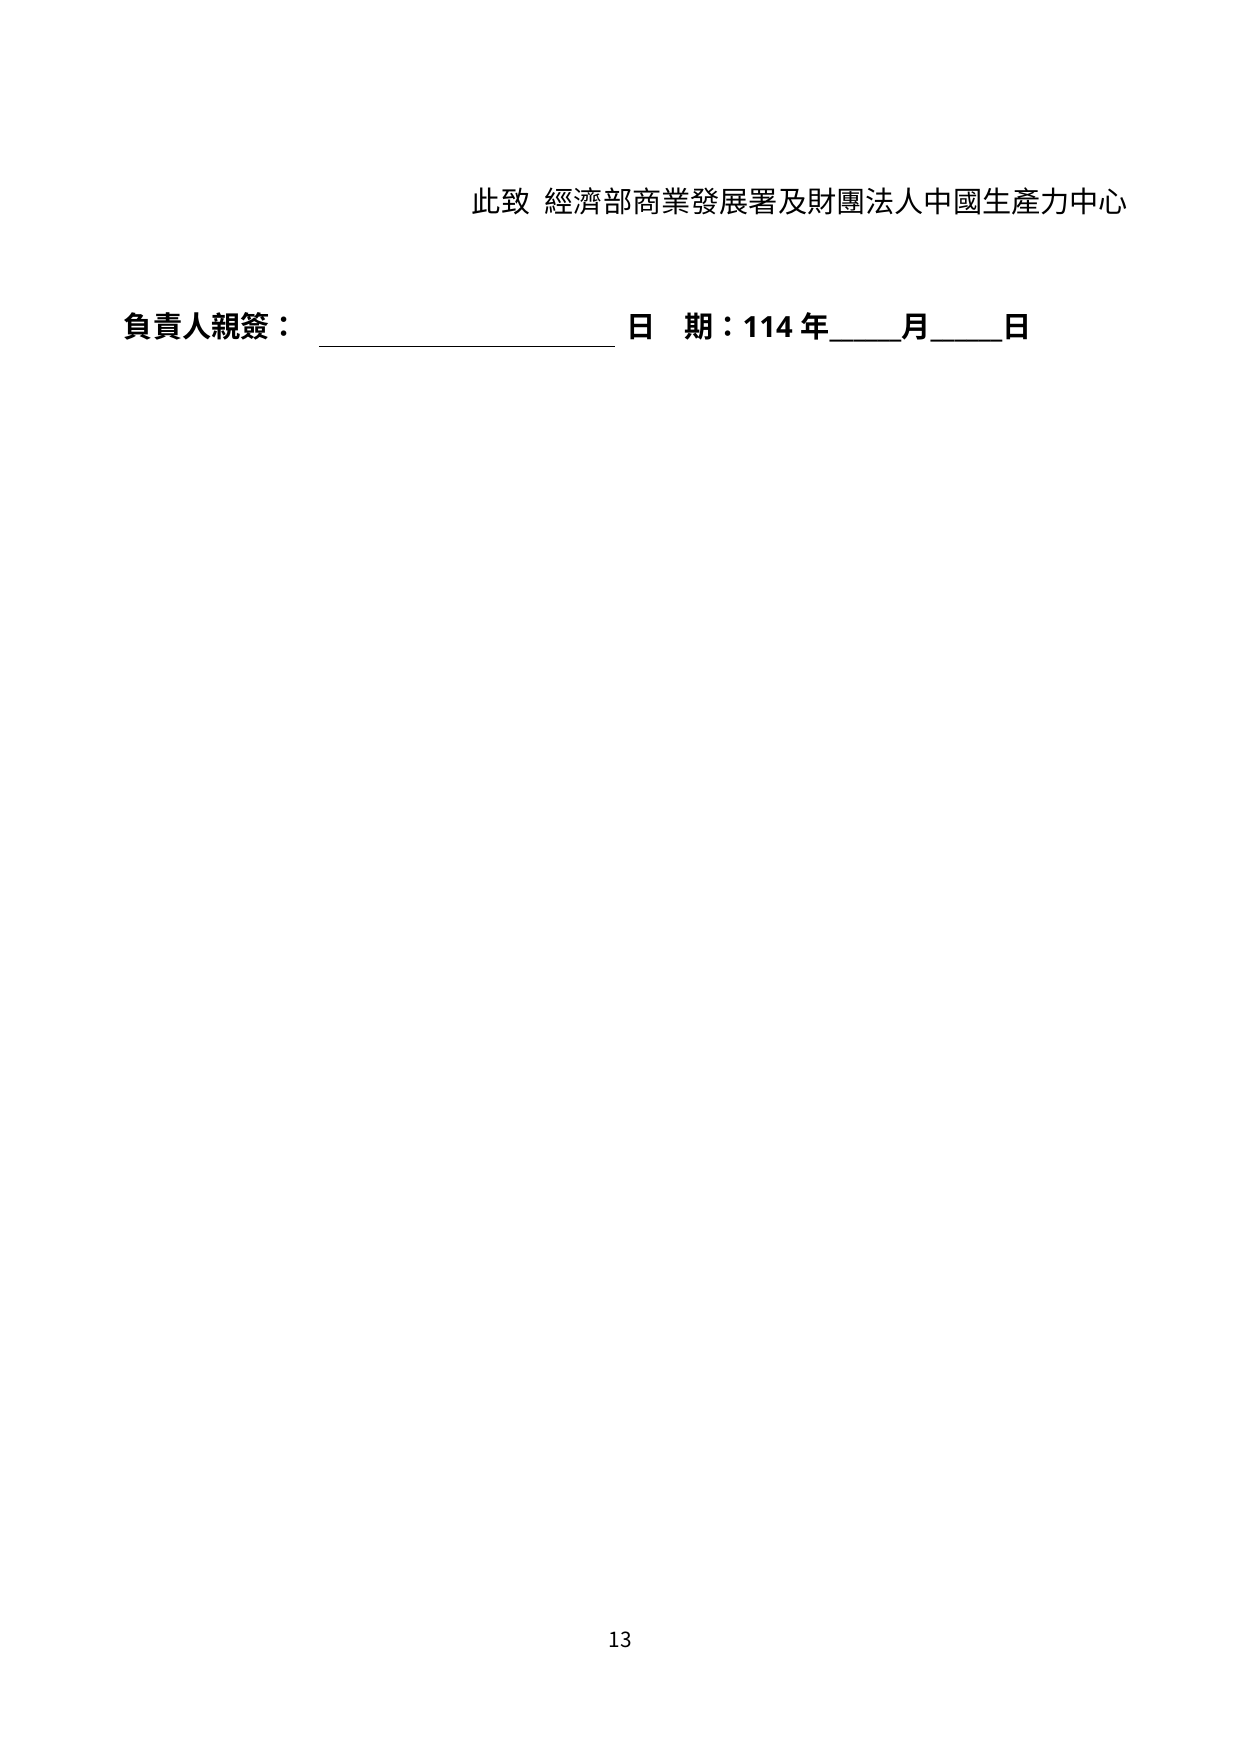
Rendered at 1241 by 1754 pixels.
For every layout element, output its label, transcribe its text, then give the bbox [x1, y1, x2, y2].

text 此致 經濟部商業發展署及財團法人中國生產力中心 [112, 158, 1128, 221]
table_header 負責人親簽： [113, 283, 319, 346]
table_header [319, 283, 614, 346]
table_header 日 期：114 年______月______日 [615, 283, 1127, 346]
